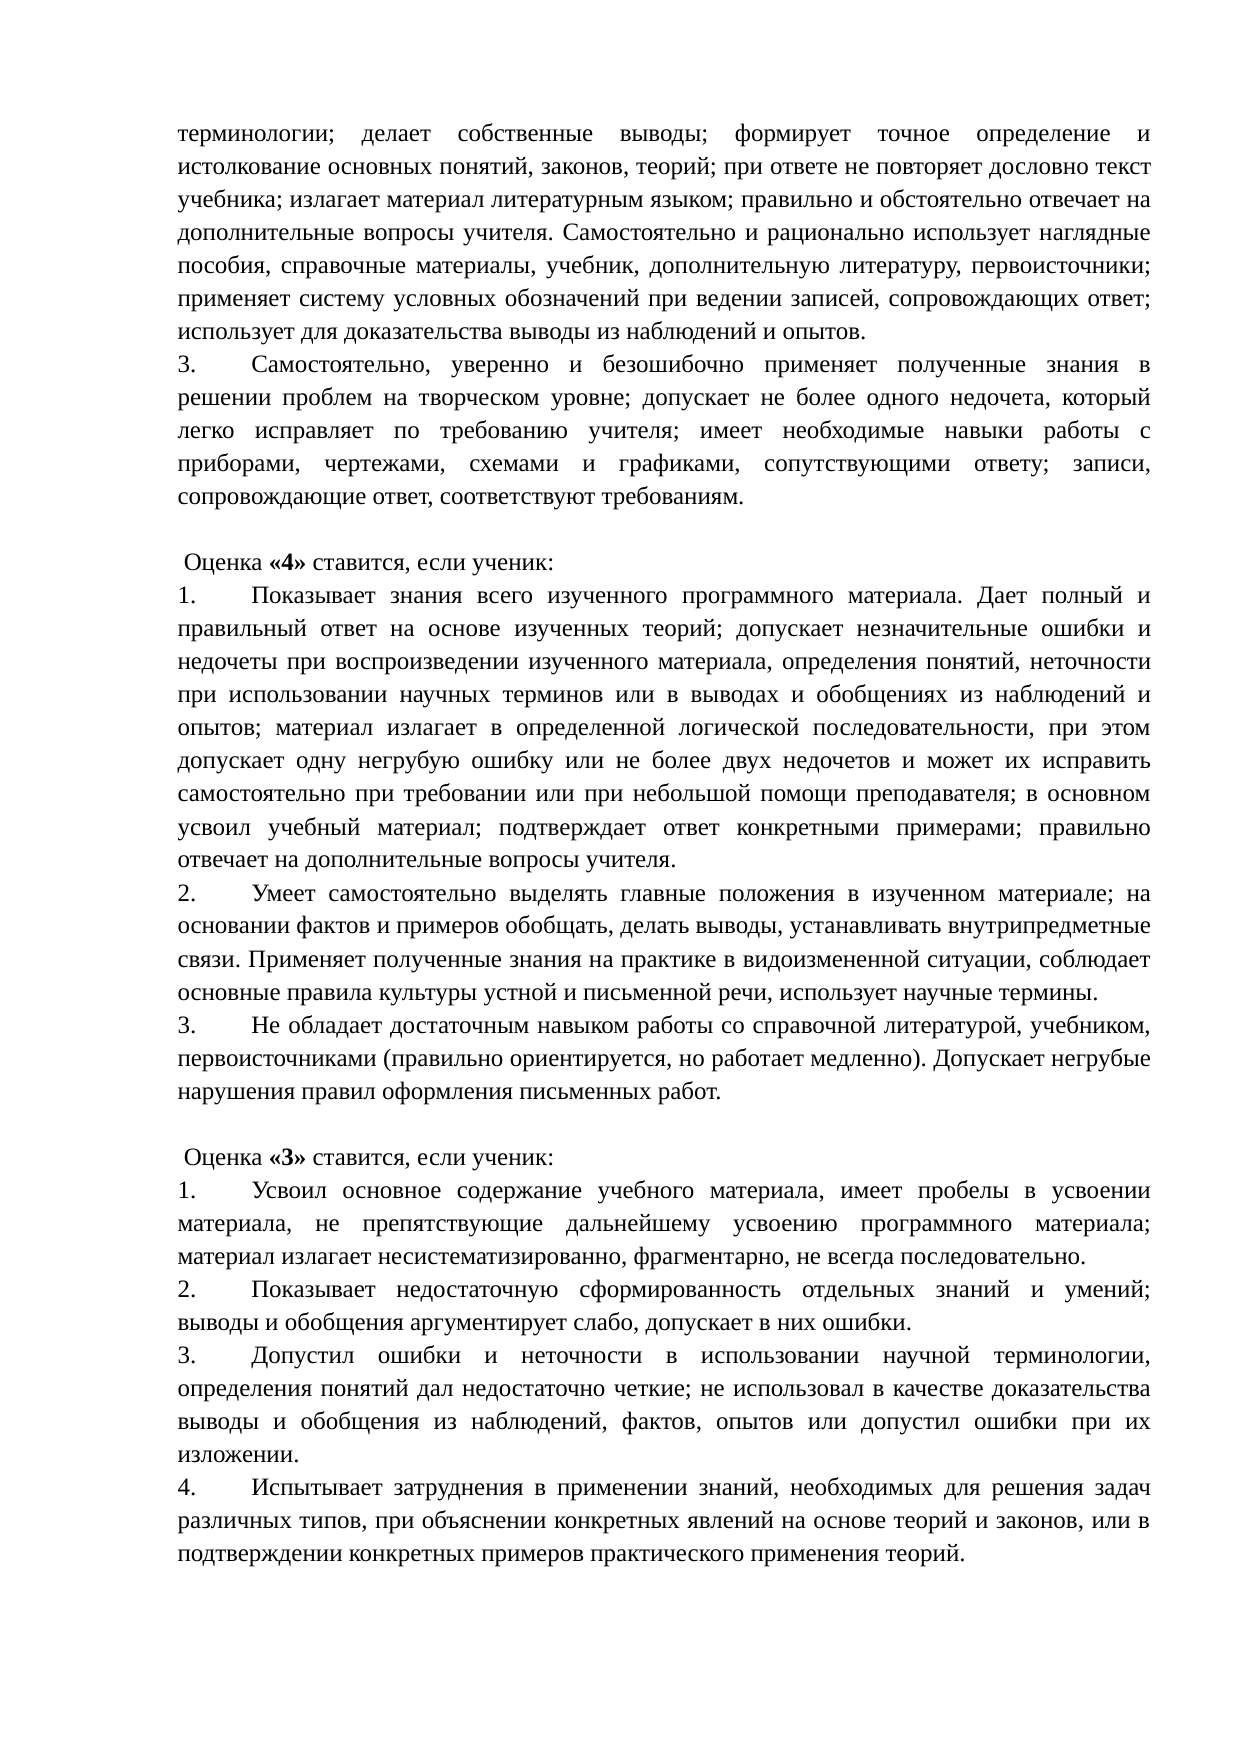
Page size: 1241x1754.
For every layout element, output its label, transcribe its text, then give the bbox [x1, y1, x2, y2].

text 1. Усвоил основное содержание учебного материала, имеет пробелы в усвоении материала, не препятствующие дальнейшему усвоению программного материала; материал излагает несистематизированно, фрагментарно, не всегда последовательно. [177, 1175, 1152, 1269]
text Оценка «3» ставится, если ученик: [177, 1142, 1152, 1171]
text 3. Допустил ошибки и неточности в использовании научной терминологии, определения понятий дал недостаточно четкие; не использовал в качестве доказательства выводы и обобщения из наблюдений, фактов, опытов или допустил ошибки при их изложении. [177, 1340, 1152, 1468]
text терминологии; делает собственные выводы; формирует точное определение и истолкование основных понятий, законов, теорий; при ответе не повторяет дословно текст учебника; излагает материал литературным языком; правильно и обстоятельно отвечает на дополнительные вопросы учителя. Самостоятельно и рационально использует наглядные пособия, справочные материалы, учебник, дополнительную литературу, первоисточники; применяет систему условных обозначений при ведении записей, сопровождающих ответ; использует для доказательства выводы из наблюдений и опытов. [177, 118, 1152, 345]
text 3. Самостоятельно, уверенно и безошибочно применяет полученные знания в решении проблем на творческом уровне; допускает не более одного недочета, который легко исправляет по требованию учителя; имеет необходимые навыки работы с приборами, чертежами, схемами и графиками, сопутствующими ответу; записи, сопровождающие ответ, соответствуют требованиям. [177, 349, 1152, 510]
text 1. Показывает знания всего изученного программного материала. Дает полный и правильный ответ на основе изученных теорий; допускает незначительные ошибки и недочеты при воспроизведении изученного материала, определения понятий, неточности при использовании научных терминов или в выводах и обобщениях из наблюдений и опытов; материал излагает в определенной логической последовательности, при этом допускает одну негрубую ошибку или не более двух недочетов и может их исправить самостоятельно при требовании или при небольшой помощи преподавателя; в основном усвоил учебный материал; подтверждает ответ конкретными примерами; правильно отвечает на дополнительные вопросы учителя. [177, 580, 1152, 873]
text 4. Испытывает затруднения в применении знаний, необходимых для решения задач различных типов, при объяснении конкретных явлений на основе теорий и законов, или в подтверждении конкретных примеров практического применения теорий. [177, 1472, 1152, 1567]
text 3. Не обладает достаточным навыком работы со справочной литературой, учебником, первоисточниками (правильно ориентируется, но работает медленно). Допускает негрубые нарушения правил оформления письменных работ. [177, 1010, 1152, 1104]
text Оценка «4» ставится, если ученик: [177, 547, 1152, 576]
text 2. Показывает недостаточную сформированность отдельных знаний и умений; выводы и обобщения аргументирует слабо, допускает в них ошибки. [177, 1274, 1152, 1336]
text 2. Умеет самостоятельно выделять главные положения в изученном материале; на основании фактов и примеров обобщать, делать выводы, устанавливать внутрипредметные связи. Применяет полученные знания на практике в видоизмененной ситуации, соблюдает основные правила культуры устной и письменной речи, использует научные термины. [177, 878, 1152, 1005]
